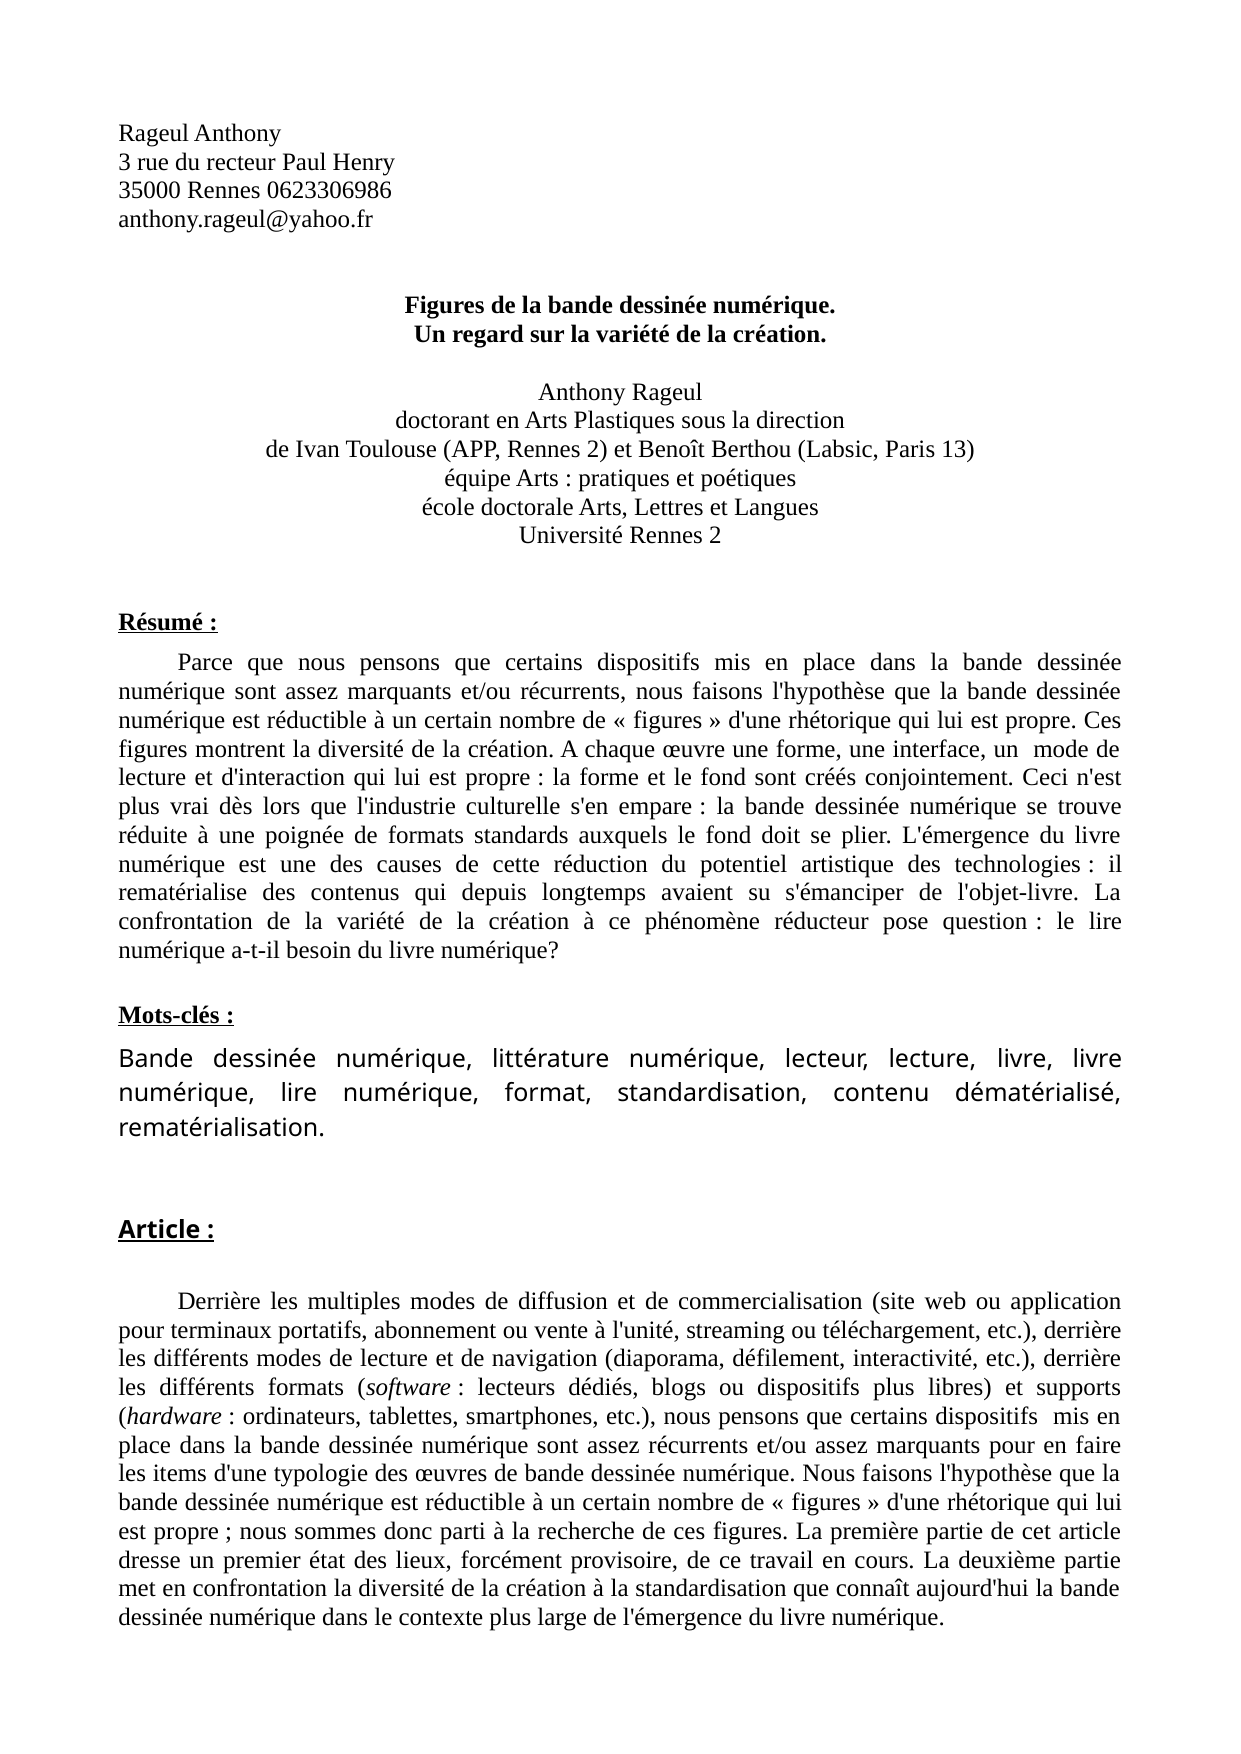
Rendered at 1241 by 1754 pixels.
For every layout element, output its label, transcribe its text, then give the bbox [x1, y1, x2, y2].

text Anthony Rageul [118, 377, 1122, 406]
text Un regard sur la variété de la création. [118, 319, 1122, 348]
text Figures de la bande dessinée numérique. [118, 291, 1122, 319]
text Rageul Anthony [118, 118, 1122, 147]
text Université Rennes 2 [118, 521, 1122, 549]
text Mots-clés : [118, 1000, 1122, 1028]
text 35000 Rennes 0623306986 [118, 176, 1122, 204]
text anthony.rageul@yahoo.fr [118, 204, 1122, 233]
text Parce que nous pensons que certains dispositifs mis en place dans la bande dessinée numérique sont assez marquants et/ou récurrents, nous faisons l'hypothèse que la bande dessinée numérique est réductible à un certain nombre de « figures » d'une rhétorique qui lui est propre. Ces figures montrent la diversité de la création. A chaque œuvre une forme, une interface, un mode de lecture et d'interaction qui lui est propre : la forme et le fond sont créés conjointement. Ceci n'est plus vrai dès lors que l'industrie culturelle s'en empare : la bande dessinée numérique se trouve réduite à une poignée de formats standards auxquels le fond doit se plier. L'émergence du livre numérique est une des causes de cette réduction du potentiel artistique des technologies : il rematérialise des contenus qui depuis longtemps avaient su s'émanciper de l'objet-livre. La confrontation de la variété de la création à ce phénomène réducteur pose question : le lire numérique a-t-il besoin du livre numérique? [118, 647, 1122, 964]
text école doctorale Arts, Lettres et Langues [118, 492, 1122, 521]
text Résumé : [118, 607, 1122, 636]
text doctorant en Arts Plastiques sous la direction de Ivan Toulouse (APP, Rennes 2) et Benoît Berthou (Labsic, Paris 13) [118, 406, 1122, 463]
text Article : [118, 1211, 1122, 1245]
text Bande dessinée numérique, littérature numérique, lecteur, lecture, livre, livre numérique, lire numérique, format, standardisation, contenu dématérialisé, rematérialisation. [118, 1041, 1122, 1143]
text Derrière les multiples modes de diffusion et de commercialisation (site web ou application pour terminaux portatifs, abonnement ou vente à l'unité, streaming ou téléchargement, etc.), derrière les différents modes de lecture et de navigation (diaporama, défilement, interactivité, etc.), derrière les différents formats (software : lecteurs dédiés, blogs ou dispositifs plus libres) et supports (hardware : ordinateurs, tablettes, smartphones, etc.), nous pensons que certains dispositifs mis en place dans la bande dessinée numérique sont assez récurrents et/ou assez marquants pour en faire les items d'une typologie des œuvres de bande dessinée numérique. Nous faisons l'hypothèse que la bande dessinée numérique est réductible à un certain nombre de « figures » d'une rhétorique qui lui est propre ; nous sommes donc parti à la recherche de ces figures. La première partie de cet article dresse un premier état des lieux, forcément provisoire, de ce travail en cours. La deuxième partie met en confrontation la diversité de la création à la standardisation que connaît aujourd'hui la bande dessinée numérique dans le contexte plus large de l'émergence du livre numérique. [118, 1286, 1122, 1631]
text équipe Arts : pratiques et poétiques [118, 463, 1122, 492]
text 3 rue du recteur Paul Henry [118, 147, 1122, 176]
